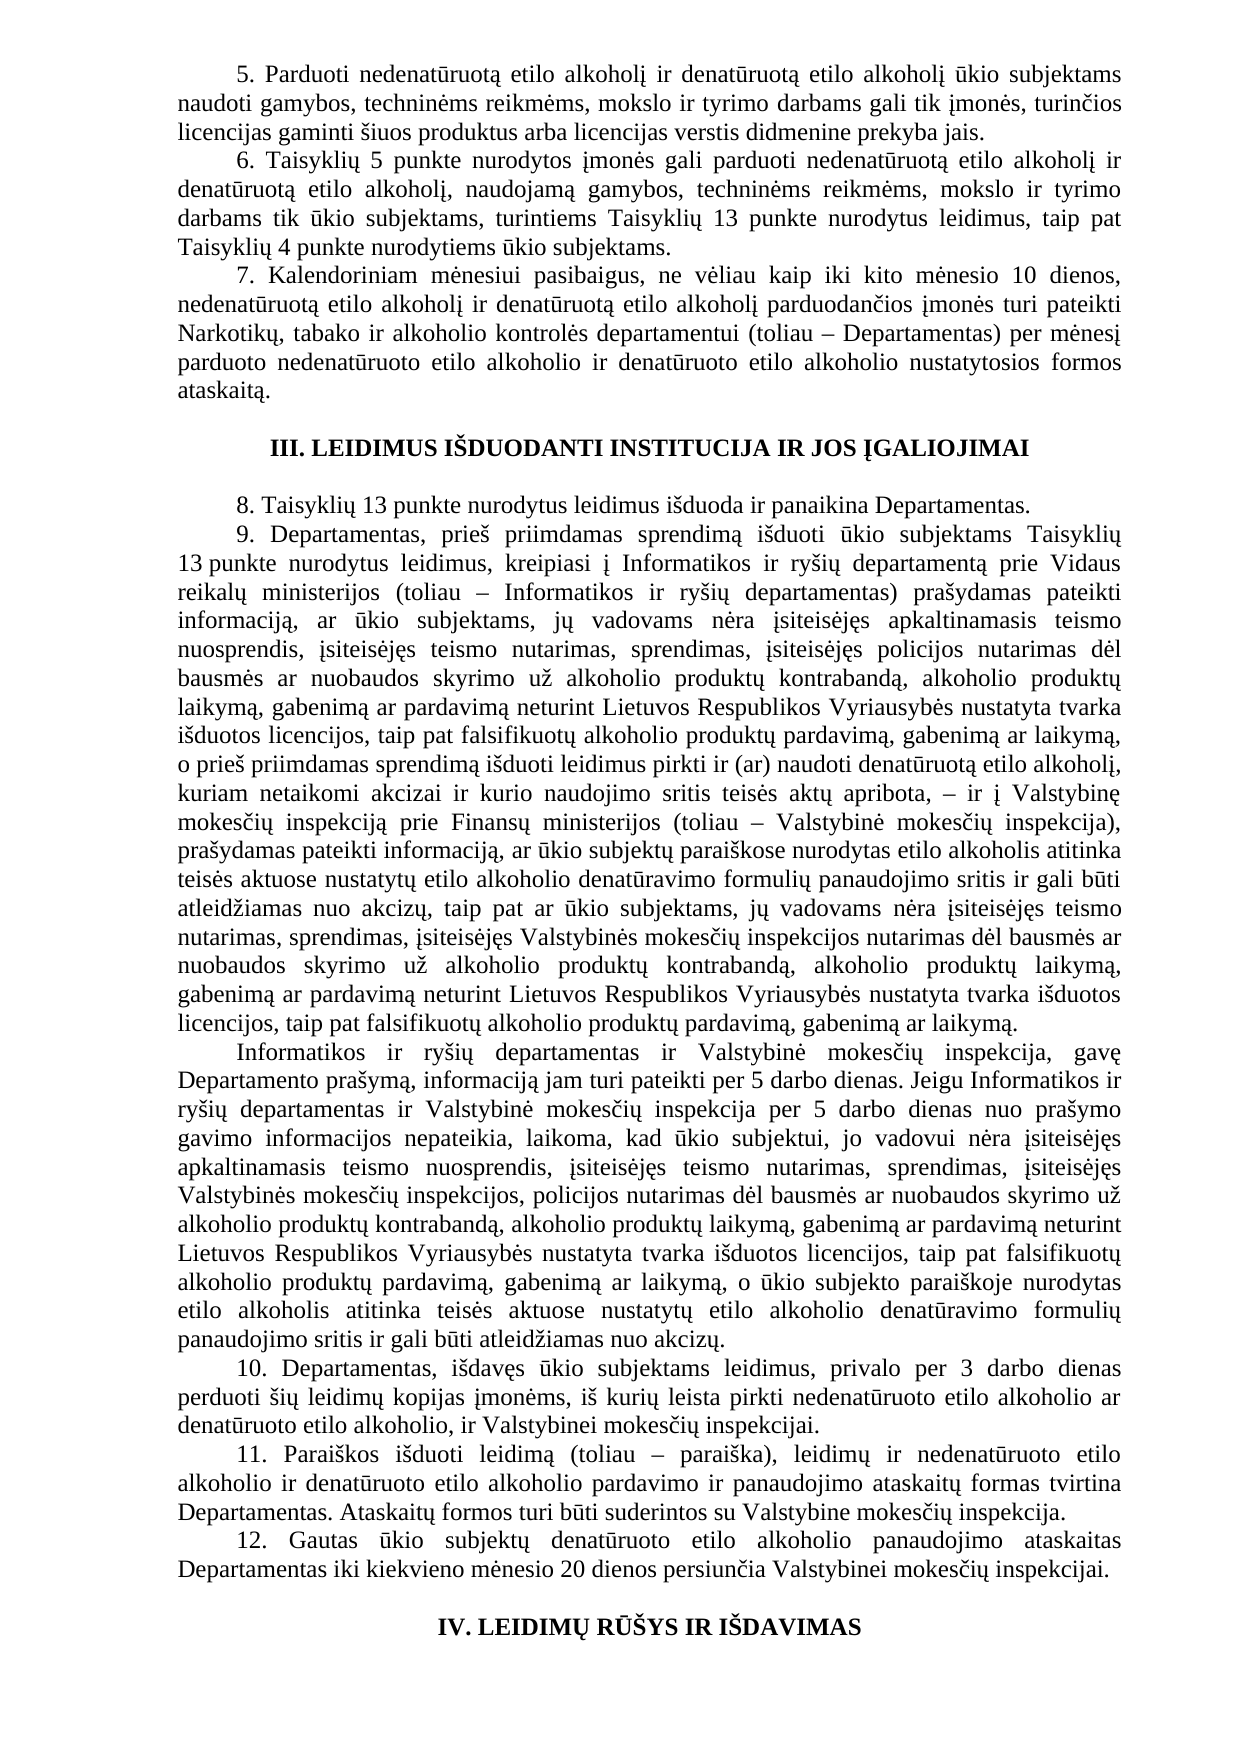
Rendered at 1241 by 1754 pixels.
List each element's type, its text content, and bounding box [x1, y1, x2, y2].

text 9. Departamentas, prieš priimdamas sprendimą išduoti ūkio subjektams Taisyklių 13 punkte nurodytus leidimus, kreipiasi į Informatikos ir ryšių departamentą prie Vidaus reikalų ministerijos (toliau – Informatikos ir ryšių departamentas) prašydamas pateikti informaciją, ar ūkio subjektams, jų vadovams nėra įsiteisėjęs apkaltinamasis teismo nuosprendis, įsiteisėjęs teismo nutarimas, sprendimas, įsiteisėjęs policijos nutarimas dėl bausmės ar nuobaudos skyrimo už alkoholio produktų kontrabandą, alkoholio produktų laikymą, gabenimą ar pardavimą neturint Lietuvos Respublikos Vyriausybės nustatyta tvarka išduotos licencijos, taip pat falsifikuotų alkoholio produktų pardavimą, gabenimą ar laikymą, o prieš priimdamas sprendimą išduoti leidimus pirkti ir (ar) naudoti denatūruotą etilo alkoholį, kuriam netaikomi akcizai ir kurio naudojimo sritis teisės aktų apribota, – ir į Valstybinę mokesčių inspekciją prie Finansų ministerijos (toliau – Valstybinė mokesčių inspekcija), prašydamas pateikti informaciją, ar ūkio subjektų paraiškose nurodytas etilo alkoholis atitinka teisės aktuose nustatytų etilo alkoholio denatūravimo formulių panaudojimo sritis ir gali būti atleidžiamas nuo akcizų, taip pat ar ūkio subjektams, jų vadovams nėra įsiteisėjęs teismo nutarimas, sprendimas, įsiteisėjęs Valstybinės mokesčių inspekcijos nutarimas dėl bausmės ar nuobaudos skyrimo už alkoholio produktų kontrabandą, alkoholio produktų laikymą, gabenimą ar pardavimą neturint Lietuvos Respublikos Vyriausybės nustatyta tvarka išduotos licencijos, taip pat falsifikuotų alkoholio produktų pardavimą, gabenimą ar laikymą. [177, 519, 1122, 1037]
text IV. LEIDIMŲ RŪŠYS IR IŠDAVIMAS [177, 1612, 1122, 1640]
text III. LEIDIMUS IŠDUODANTI INSTITUCIJA IR JOS ĮGALIOJIMAI [177, 433, 1122, 462]
text 5. Parduoti nedenatūruotą etilo alkoholį ir denatūruotą etilo alkoholį ūkio subjektams naudoti gamybos, techninėms reikmėms, mokslo ir tyrimo darbams gali tik įmonės, turinčios licencijas gaminti šiuos produktus arba licencijas verstis didmenine prekyba jais. [177, 59, 1122, 145]
text 11. Paraiškos išduoti leidimą (toliau – paraiška), leidimų ir nedenatūruoto etilo alkoholio ir denatūruoto etilo alkoholio pardavimo ir panaudojimo ataskaitų formas tvirtina Departamentas. Ataskaitų formos turi būti suderintos su Valstybine mokesčių inspekcija. [177, 1439, 1122, 1525]
text Informatikos ir ryšių departamentas ir Valstybinė mokesčių inspekcija, gavę Departamento prašymą, informaciją jam turi pateikti per 5 darbo dienas. Jeigu Informatikos ir ryšių departamentas ir Valstybinė mokesčių inspekcija per 5 darbo dienas nuo prašymo gavimo informacijos nepateikia, laikoma, kad ūkio subjektui, jo vadovui nėra įsiteisėjęs apkaltinamasis teismo nuosprendis, įsiteisėjęs teismo nutarimas, sprendimas, įsiteisėjęs Valstybinės mokesčių inspekcijos, policijos nutarimas dėl bausmės ar nuobaudos skyrimo už alkoholio produktų kontrabandą, alkoholio produktų laikymą, gabenimą ar pardavimą neturint Lietuvos Respublikos Vyriausybės nustatyta tvarka išduotos licencijos, taip pat falsifikuotų alkoholio produktų pardavimą, gabenimą ar laikymą, o ūkio subjekto paraiškoje nurodytas etilo alkoholis atitinka teisės aktuose nustatytų etilo alkoholio denatūravimo formulių panaudojimo sritis ir gali būti atleidžiamas nuo akcizų. [177, 1037, 1122, 1353]
text 10. Departamentas, išdavęs ūkio subjektams leidimus, privalo per 3 darbo dienas perduoti šių leidimų kopijas įmonėms, iš kurių leista pirkti nedenatūruoto etilo alkoholio ar denatūruoto etilo alkoholio, ir Valstybinei mokesčių inspekcijai. [177, 1353, 1122, 1439]
text 8. Taisyklių 13 punkte nurodytus leidimus išduoda ir panaikina Departamentas. [177, 490, 1122, 519]
text 7. Kalendoriniam mėnesiui pasibaigus, ne vėliau kaip iki kito mėnesio 10 dienos, nedenatūruotą etilo alkoholį ir denatūruotą etilo alkoholį parduodančios įmonės turi pateikti Narkotikų, tabako ir alkoholio kontrolės departamentui (toliau – Departamentas) per mėnesį parduoto nedenatūruoto etilo alkoholio ir denatūruoto etilo alkoholio nustatytosios formos ataskaitą. [177, 260, 1122, 404]
text 12. Gautas ūkio subjektų denatūruoto etilo alkoholio panaudojimo ataskaitas Departamentas iki kiekvieno mėnesio 20 dienos persiunčia Valstybinei mokesčių inspekcijai. [177, 1525, 1122, 1583]
text 6. Taisyklių 5 punkte nurodytos įmonės gali parduoti nedenatūruotą etilo alkoholį ir denatūruotą etilo alkoholį, naudojamą gamybos, techninėms reikmėms, mokslo ir tyrimo darbams tik ūkio subjektams, turintiems Taisyklių 13 punkte nurodytus leidimus, taip pat Taisyklių 4 punkte nurodytiems ūkio subjektams. [177, 145, 1122, 260]
